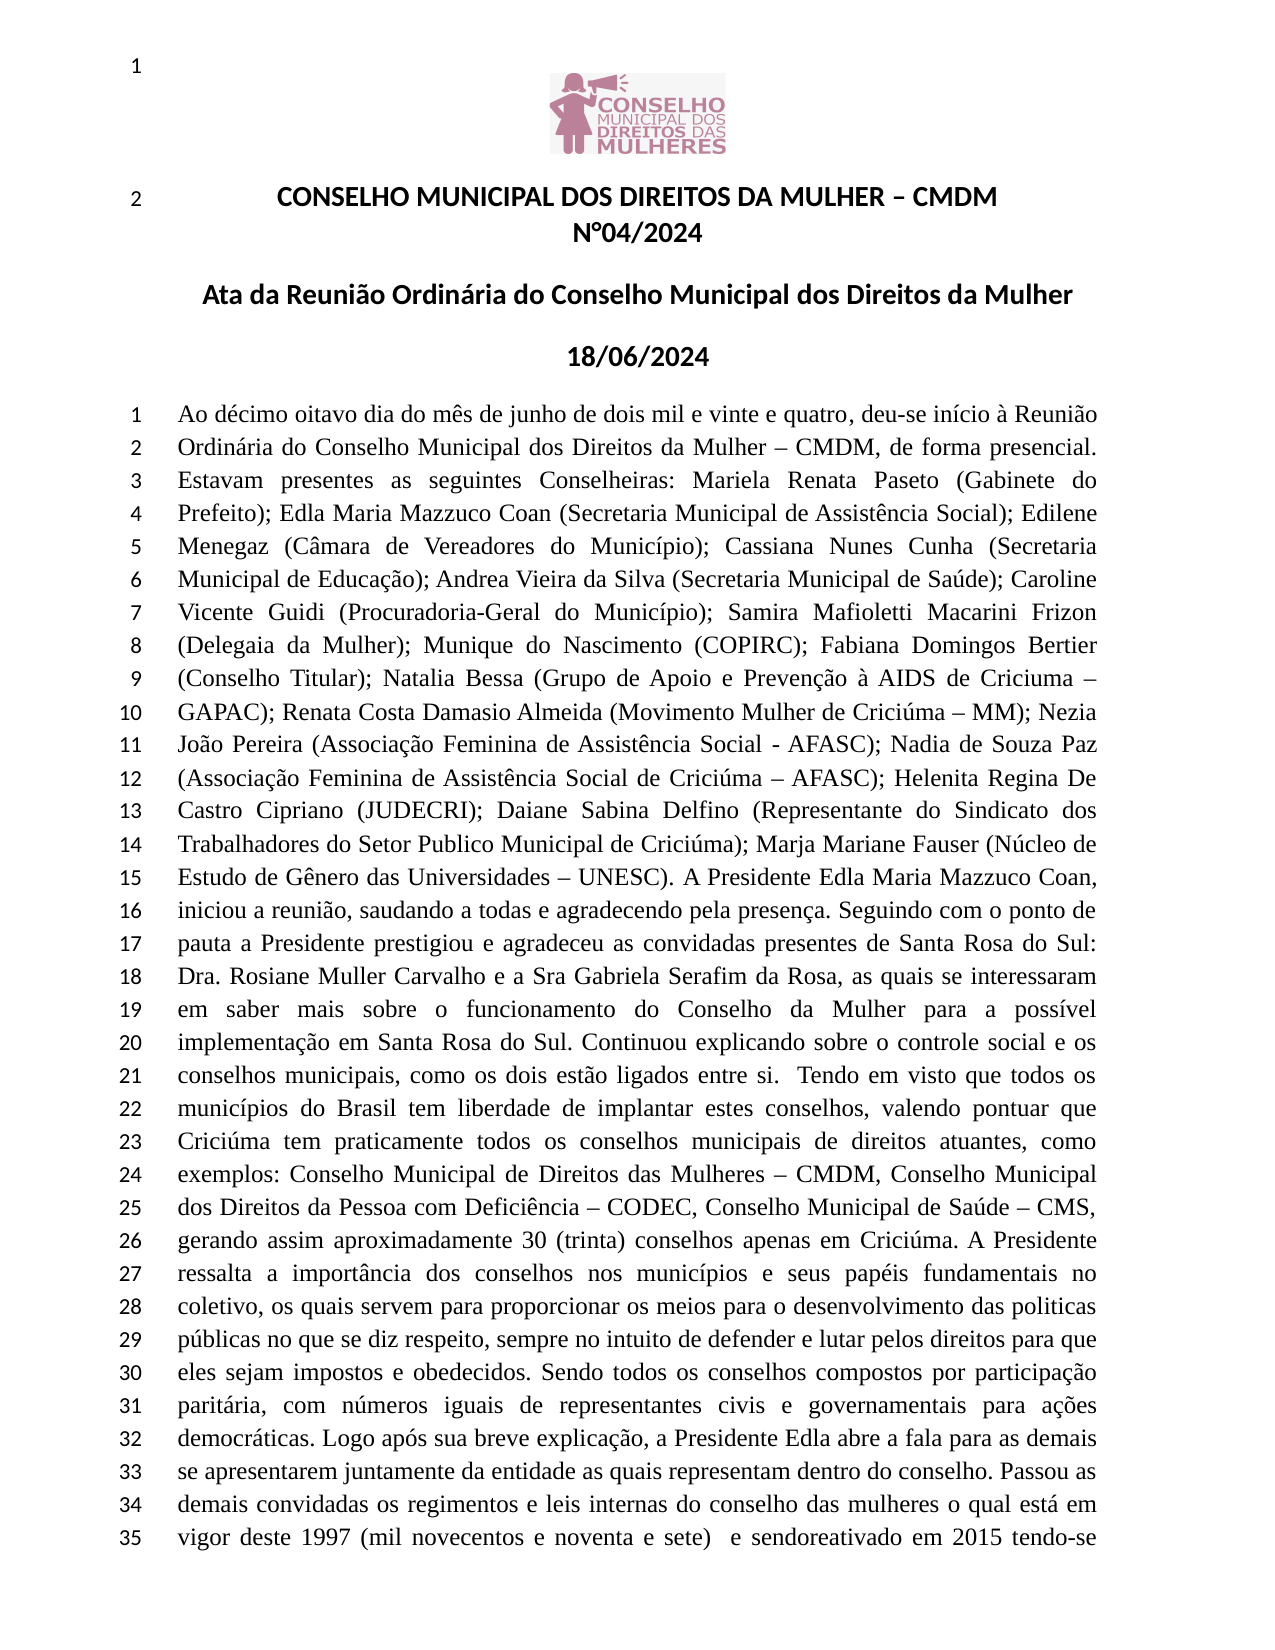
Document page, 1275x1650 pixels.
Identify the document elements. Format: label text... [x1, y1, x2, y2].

text N°04/2024 [177, 214, 1098, 250]
text Ao décimo oitavo dia do mês de junho de dois mil e vinte e quatro, deu-se início à Reunião Ordinária do Conselho Municipal dos Direitos da Mulher – CMDM, de forma presencial. Estavam presentes as seguintes Conselheiras: Mariela Renata Paseto (Gabinete do Prefeito); Edla Maria Mazzuco Coan (Secretaria Municipal de Assistência Social); Edilene Menegaz (Câmara de Vereadores do Município); Cassiana Nunes Cunha (Secretaria Municipal de Educação); Andrea Vieira da Silva (Secretaria Municipal de Saúde); Caroline Vicente Guidi (Procuradoria-Geral do Município); Samira Mafioletti Macarini Frizon (Delegaia da Mulher); Munique do Nascimento (COPIRC); Fabiana Domingos Bertier (Conselho Titular); Natalia Bessa (Grupo de Apoio e Prevenção à AIDS de Criciuma – GAPAC); Renata Costa Damasio Almeida (Movimento Mulher de Criciúma – MM); Nezia João Pereira (Associação Feminina de Assistência Social­ - AFASC); Nadia de Souza Paz (Associação Feminina de Assistência Social de Criciúma – AFASC); Helenita Regina De Castro Cipriano (JUDECRI); Daiane Sabina Delfino (Representante do Sindicato dos Trabalhadores do Setor Publico Municipal de Criciúma); Marja Mariane Fauser (Núcleo de Estudo de Gênero das Universidades – UNESC). A Presidente Edla Maria Mazzuco Coan, iniciou a reunião, saudando a todas e agradecendo pela presença. Seguindo com o ponto de pauta a Presidente prestigiou e agradeceu as convidadas presentes de Santa Rosa do Sul: Dra. Rosiane Muller Carvalho e a Sra Gabriela Serafim da Rosa, as quais se interessaram em saber mais sobre o funcionamento do Conselho da Mulher para a possível implementação em Santa Rosa do Sul. Continuou explicando sobre o controle social e os conselhos municipais, como os dois estão ligados entre si. Tendo em visto que todos os municípios do Brasil tem liberdade de implantar estes conselhos, valendo pontuar que Criciúma tem praticamente todos os conselhos municipais de direitos atuantes, como exemplos: Conselho Municipal de Direitos das Mulheres – CMDM, Conselho Municipal dos Direitos da Pessoa com Deficiência – CODEC, Conselho Municipal de Saúde – CMS, gerando assim aproximadamente 30 (trinta) conselhos apenas em Criciúma. A Presidente ressalta a importância dos conselhos nos municípios e seus papéis fundamentais no coletivo, os quais servem para proporcionar os meios para o desenvolvimento das politicas públicas no que se diz respeito, sempre no intuito de defender e lutar pelos direitos para que eles sejam impostos e obedecidos. Sendo todos os conselhos compostos por participação paritária, com números iguais de representantes civis e governamentais para ações democráticas. Logo após sua breve explicação, a Presidente Edla abre a fala para as demais se apresentarem juntamente da entidade as quais representam dentro do conselho. Passou as demais convidadas os regimentos e leis internas do conselho das mulheres o qual está em vigor deste 1997 (mil novecentos e noventa e sete) e sendoreativado em 2015 tendo-se [177, 399, 1098, 1551]
picture [549, 73, 726, 154]
text Ata da Reunião Ordinária do Conselho Municipal dos Direitos da Mulher [118, 276, 1098, 311]
text 18/06/2024 [118, 338, 1098, 373]
